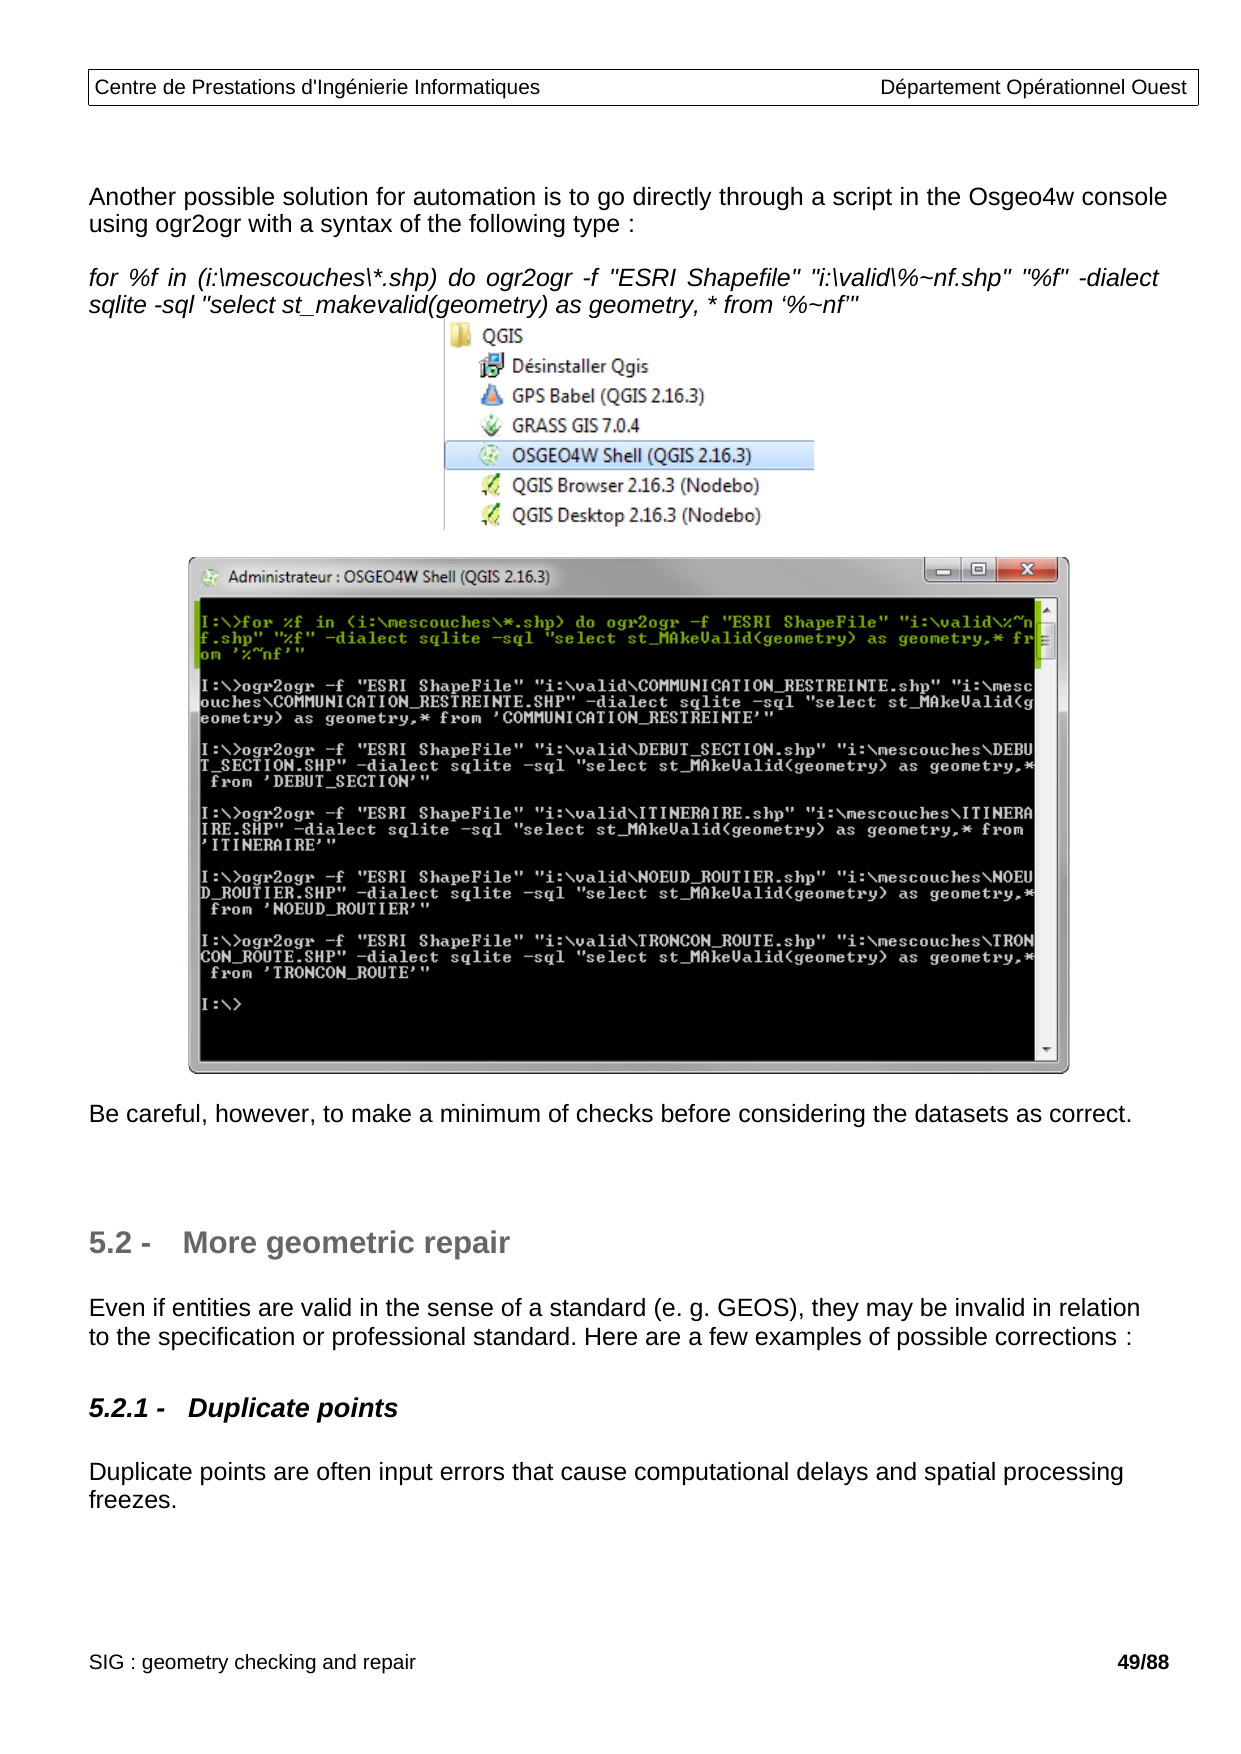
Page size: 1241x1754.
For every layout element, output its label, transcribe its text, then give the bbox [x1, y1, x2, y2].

text Duplicate points are often input errors that cause computational delays and spatial processing freezes. [88, 1457, 1169, 1514]
text for %f in (i:\mescouches\*.shp) do ogr2ogr -f "ESRI Shapefile" "i:\valid\%~nf.shp" "%f" -dialect sqlite -sql "select st_makevalid(geometry) as geometry, * from ‘%~nf’" [88, 265, 1169, 319]
picture [443, 318, 815, 530]
subtitle More geometric repair [88, 1224, 1169, 1260]
picture [188, 557, 1070, 1074]
text Another possible solution for automation is to go directly through a script in the Osgeo4w console using ogr2ogr with a syntax of the following type : [88, 183, 1169, 238]
subtitle Duplicate points [88, 1392, 1169, 1423]
text Be careful, however, to make a minimum of checks before considering the datasets as correct. [88, 1101, 1169, 1128]
text Even if entities are valid in the sense of a standard (e. g. GEOS), they may be invalid in relation to the specification or professional standard. Here are a few examples of possible corrections : [88, 1293, 1169, 1351]
